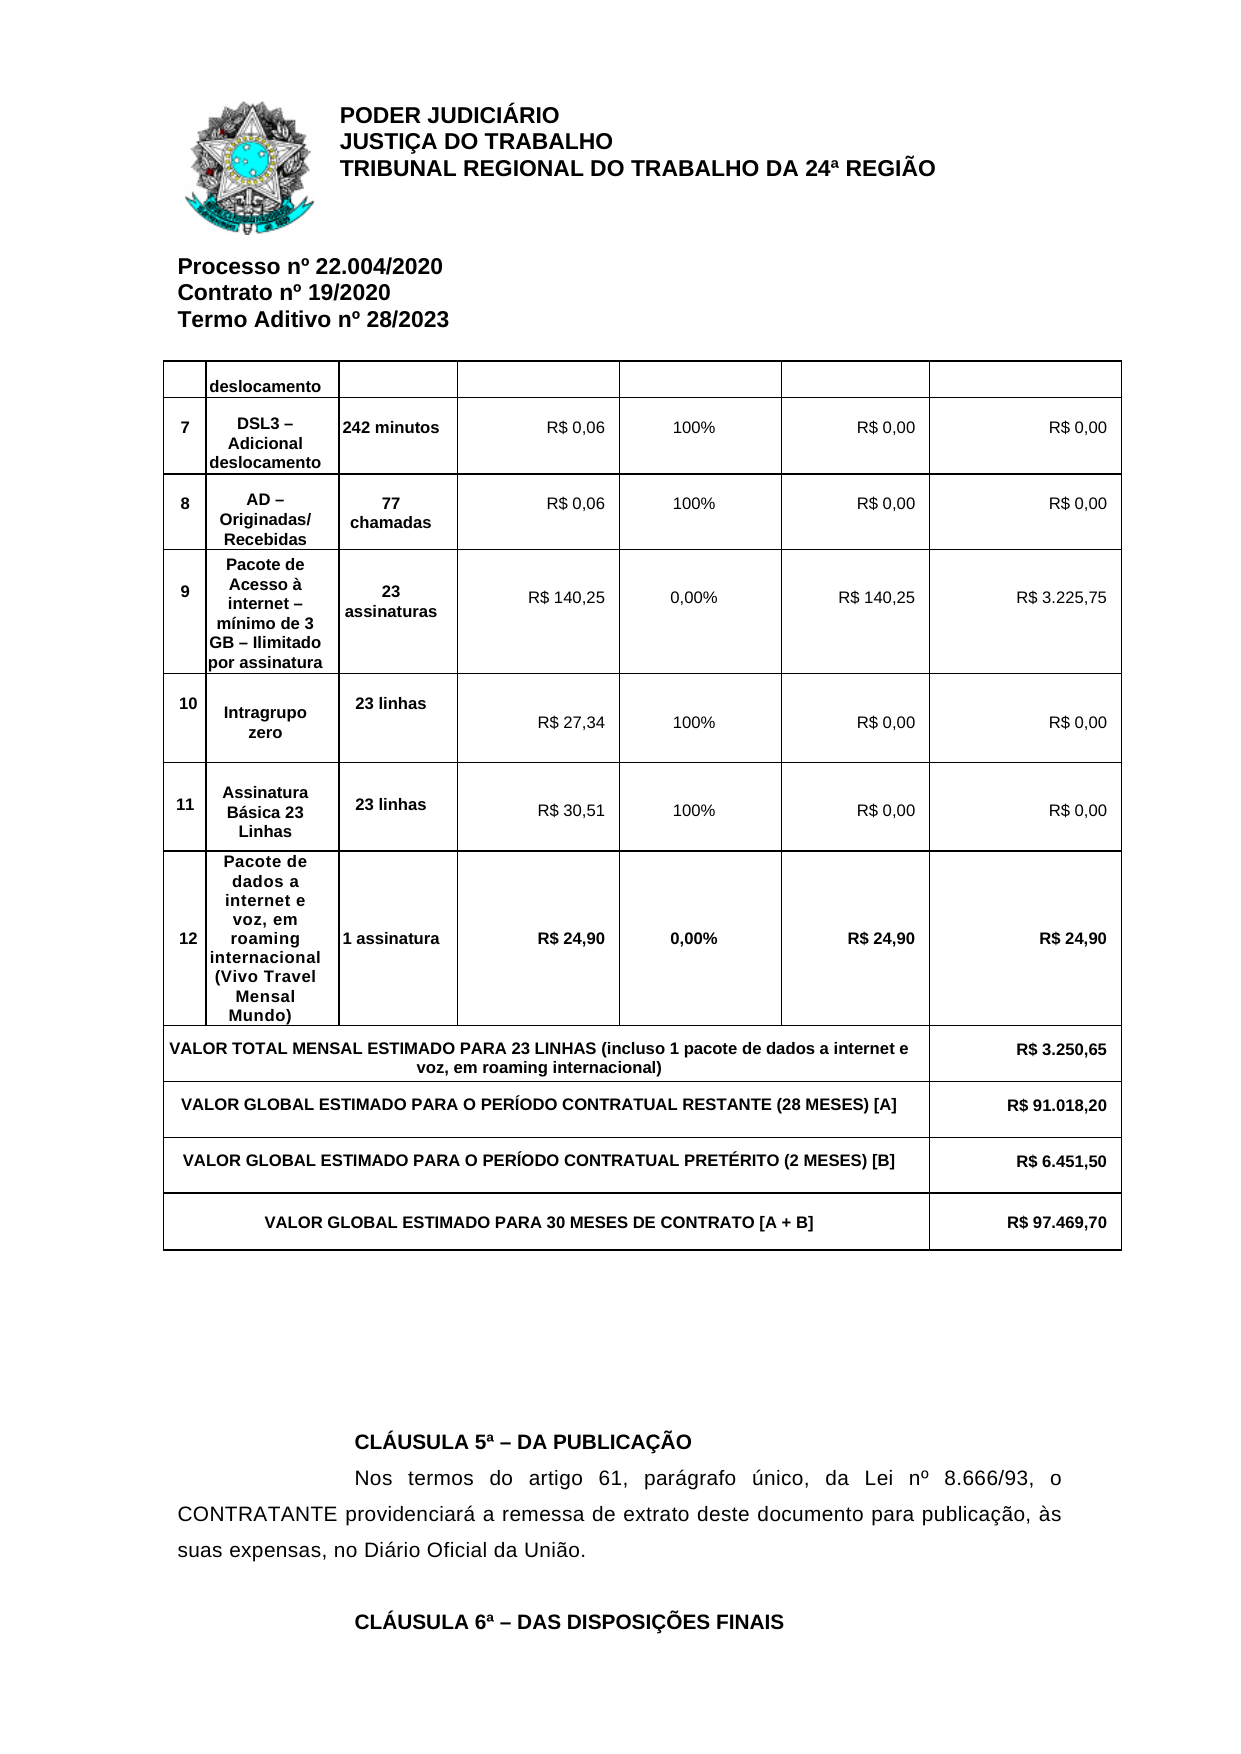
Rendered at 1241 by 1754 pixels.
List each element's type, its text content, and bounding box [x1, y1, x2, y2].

table_cell [458, 362, 619, 397]
table_cell deslocamento [207, 362, 338, 397]
table_cell Pacote de Acesso à internet – mínimo de 3 GB – Ilimitado por assinatura [207, 550, 338, 673]
table_cell R$ 24,90 [782, 852, 929, 1025]
table_cell [340, 362, 457, 397]
table_cell Intragrupo zero [207, 674, 338, 761]
table_cell 11 [164, 763, 205, 850]
table_cell R$ 27,34 [458, 674, 619, 761]
table_cell R$ 0,06 [458, 475, 619, 548]
text CLÁUSULA 6ª – DAS DISPOSIÇÕES FINAIS [177, 1610, 1063, 1634]
table_cell R$ 140,25 [782, 550, 929, 673]
table_cell VALOR GLOBAL ESTIMADO PARA 30 MESES DE CONTRATO [A + B] [164, 1194, 929, 1249]
table_cell R$ 0,00 [930, 674, 1121, 761]
table_cell [164, 362, 205, 397]
table_cell VALOR TOTAL MENSAL ESTIMADO PARA 23 LINHAS (incluso 1 pacote de dados a internet e voz, em roaming internacional) [164, 1026, 929, 1081]
table_cell 1 assinatura [340, 852, 457, 1025]
table_cell R$ 91.018,20 [930, 1082, 1121, 1136]
table_cell R$ 0,00 [930, 763, 1121, 850]
table_cell AD – Originadas/Recebidas [207, 475, 338, 548]
table_cell R$ 0,00 [782, 674, 929, 761]
table_cell 100% [620, 398, 781, 473]
table_cell R$ 6.451,50 [930, 1138, 1121, 1192]
table_cell R$ 24,90 [930, 852, 1121, 1025]
table_cell 9 [164, 550, 205, 673]
table_cell R$ 0,00 [782, 475, 929, 548]
table_cell R$ 3.225,75 [930, 550, 1121, 673]
table_cell R$ 0,00 [930, 475, 1121, 548]
table_cell R$ 97.469,70 [930, 1194, 1121, 1249]
table_cell R$ 0,00 [930, 398, 1121, 473]
table_cell 77 chamadas [340, 475, 457, 548]
table_cell Assinatura Básica 23 Linhas [207, 763, 338, 850]
table_cell 23 assinaturas [340, 550, 457, 673]
table_cell Pacote de dados a internet e voz, em roaming internacional (Vivo Travel Mensal Mundo) [207, 852, 338, 1025]
table_cell 0,00% [620, 550, 781, 673]
table_cell 8 [164, 475, 205, 548]
table_cell 242 minutos [340, 398, 457, 473]
table_cell 7 [164, 398, 205, 473]
table_cell 10 [164, 674, 205, 761]
table_cell R$ 140,25 [458, 550, 619, 673]
table_cell 100% [620, 763, 781, 850]
text Nos termos do artigo 61, parágrafo único, da Lei nº 8.666/93, o CONTRATANTE providenciará a remessa de extrato deste documento para publicação, às suas expensas, no Diário Oficial da União. [177, 1466, 1063, 1562]
table_cell 23 linhas [340, 674, 457, 761]
table_cell VALOR GLOBAL ESTIMADO PARA O PERÍODO CONTRATUAL PRETÉRITO (2 MESES) [B] [164, 1138, 929, 1192]
table_cell [620, 362, 781, 397]
table_cell [930, 362, 1121, 397]
text CLÁUSULA 5ª – DA PUBLICAÇÃO [177, 1430, 1063, 1454]
table_cell R$ 30,51 [458, 763, 619, 850]
table_cell R$ 0,00 [782, 398, 929, 473]
table_cell R$ 0,00 [782, 763, 929, 850]
table_cell 0,00% [620, 852, 781, 1025]
table_cell R$ 3.250,65 [930, 1026, 1121, 1081]
table_cell [782, 362, 929, 397]
table_cell DSL3 – Adicional deslocamento [207, 398, 338, 473]
table_cell VALOR GLOBAL ESTIMADO PARA O PERÍODO CONTRATUAL RESTANTE (28 MESES) [A] [164, 1082, 929, 1136]
table_cell 100% [620, 674, 781, 761]
table_cell R$ 0,06 [458, 398, 619, 473]
table_cell 12 [164, 852, 205, 1025]
table_cell 23 linhas [340, 763, 457, 850]
table_cell 100% [620, 475, 781, 548]
table_cell R$ 24,90 [458, 852, 619, 1025]
